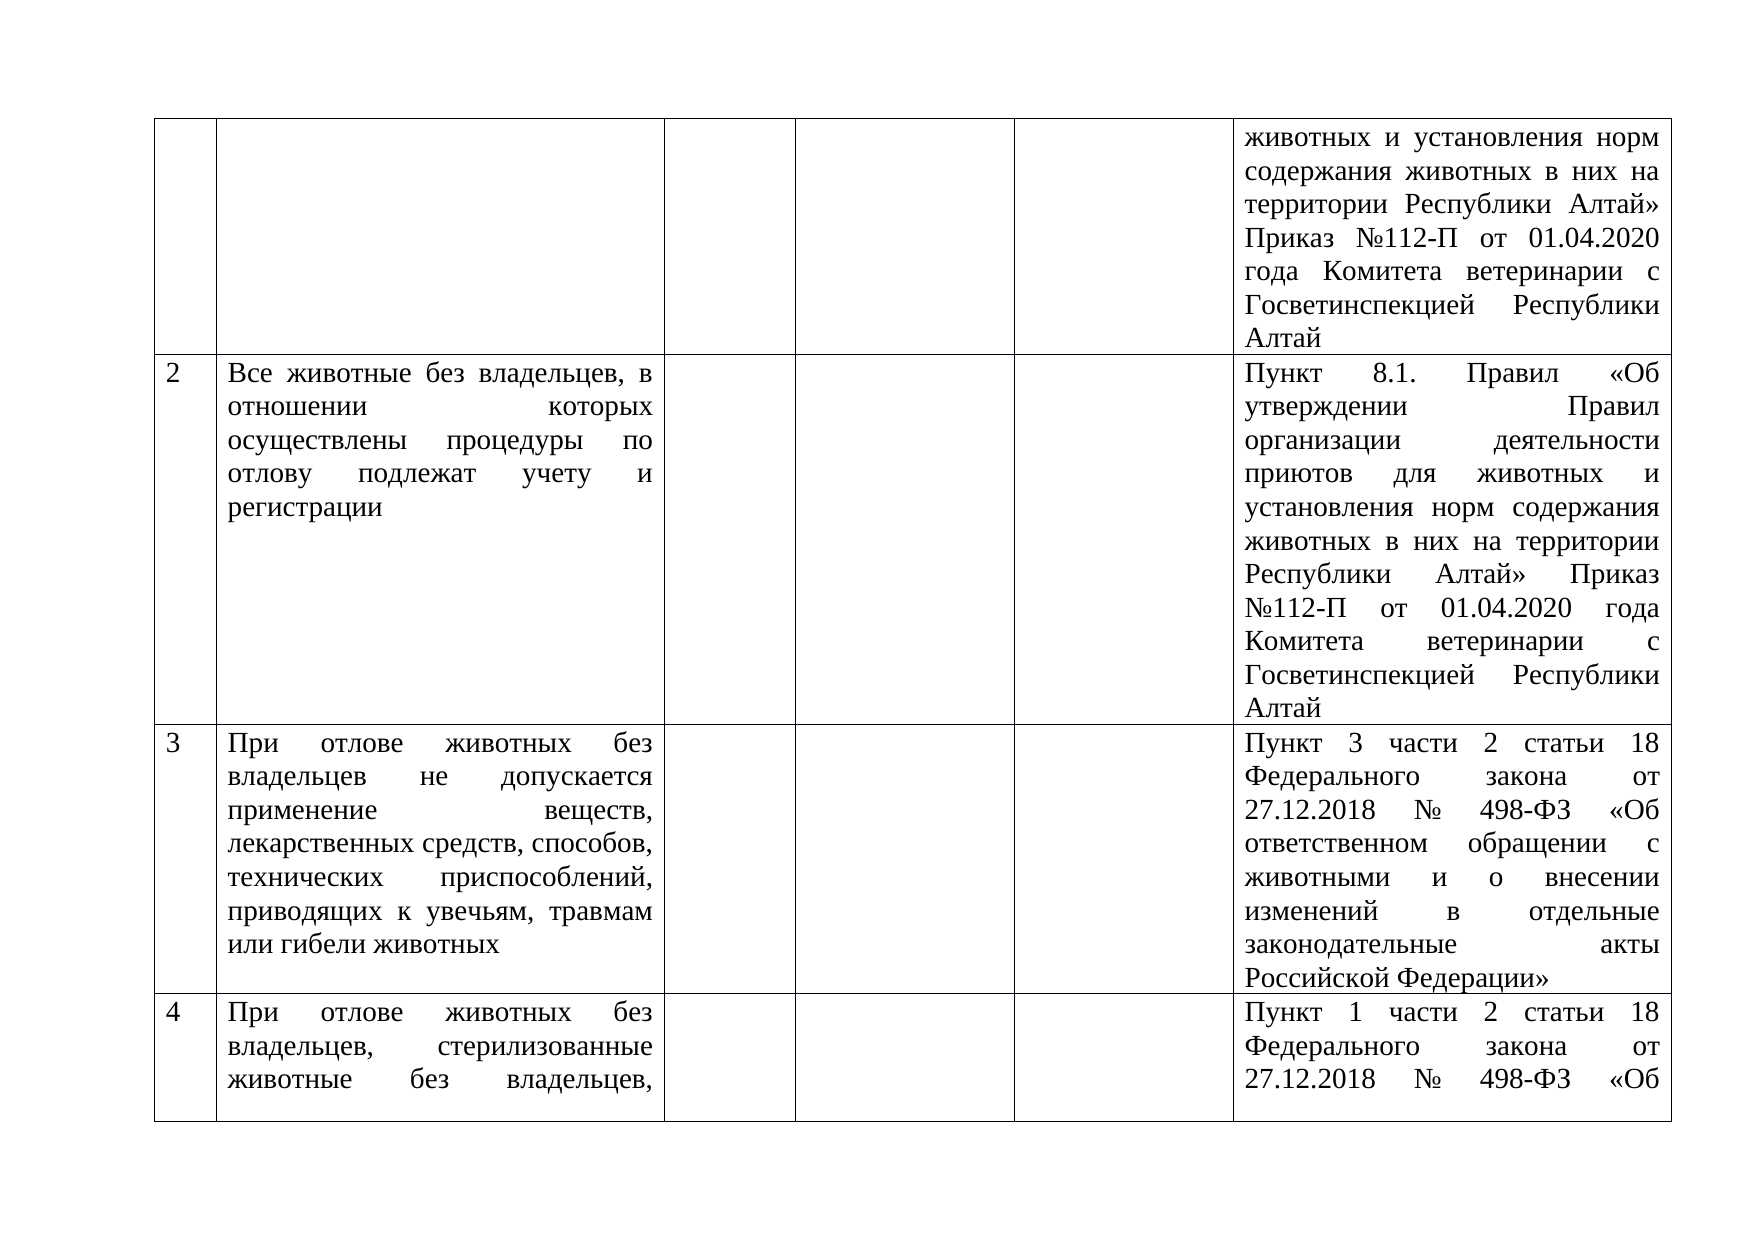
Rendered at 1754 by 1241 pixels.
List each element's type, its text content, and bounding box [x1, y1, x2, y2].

table_cell 4 [155, 994, 216, 1121]
table_cell 2 [155, 355, 216, 724]
table_cell [1015, 725, 1233, 993]
table_cell [1015, 355, 1233, 724]
table_cell 3 [155, 725, 216, 993]
table_cell [665, 725, 795, 993]
table_cell [665, 355, 795, 724]
table_cell [1015, 994, 1233, 1121]
table_cell [665, 119, 795, 354]
table_cell [665, 994, 795, 1121]
table_cell Пункт 1 части 2 статьи 18 Федерального закона от 27.12.2018 № 498-ФЗ «Об [1234, 994, 1671, 1121]
table_cell [796, 725, 1014, 993]
table_cell [796, 355, 1014, 724]
table_cell [217, 119, 664, 354]
table_cell [796, 994, 1014, 1121]
table_cell При отлове животных без владельцев не допускается применение веществ, лекарственных средств, способов, технических приспособлений, приводящих к увечьям, травмам или гибели животных [217, 725, 664, 993]
table_cell [796, 119, 1014, 354]
table_cell [155, 119, 216, 354]
table_cell Пункт 8.1. Правил «Об утверждении Правил организации деятельности приютов для животных и установления норм содержания животных в них на территории Республики Алтай» Приказ №112-П от 01.04.2020 года Комитета ветеринарии с Госветинспекцией Республики Алтай [1234, 355, 1671, 724]
table_cell [1015, 119, 1233, 354]
table_cell При отлове животных без владельцев, стерилизованные животные без владельцев, [217, 994, 664, 1121]
table_cell животных и установления норм содержания животных в них на территории Республики Алтай» Приказ №112-П от 01.04.2020 года Комитета ветеринарии с Госветинспекцией Республики Алтай [1234, 119, 1671, 354]
table_cell Все животные без владельцев, в отношении которых осуществлены процедуры по отлову подлежат учету и регистрации [217, 355, 664, 724]
table_cell Пункт 3 части 2 статьи 18 Федерального закона от 27.12.2018 № 498-ФЗ «Об ответственном обращении с животными и о внесении изменений в отдельные законодательные акты Российской Федерации» [1234, 725, 1671, 993]
